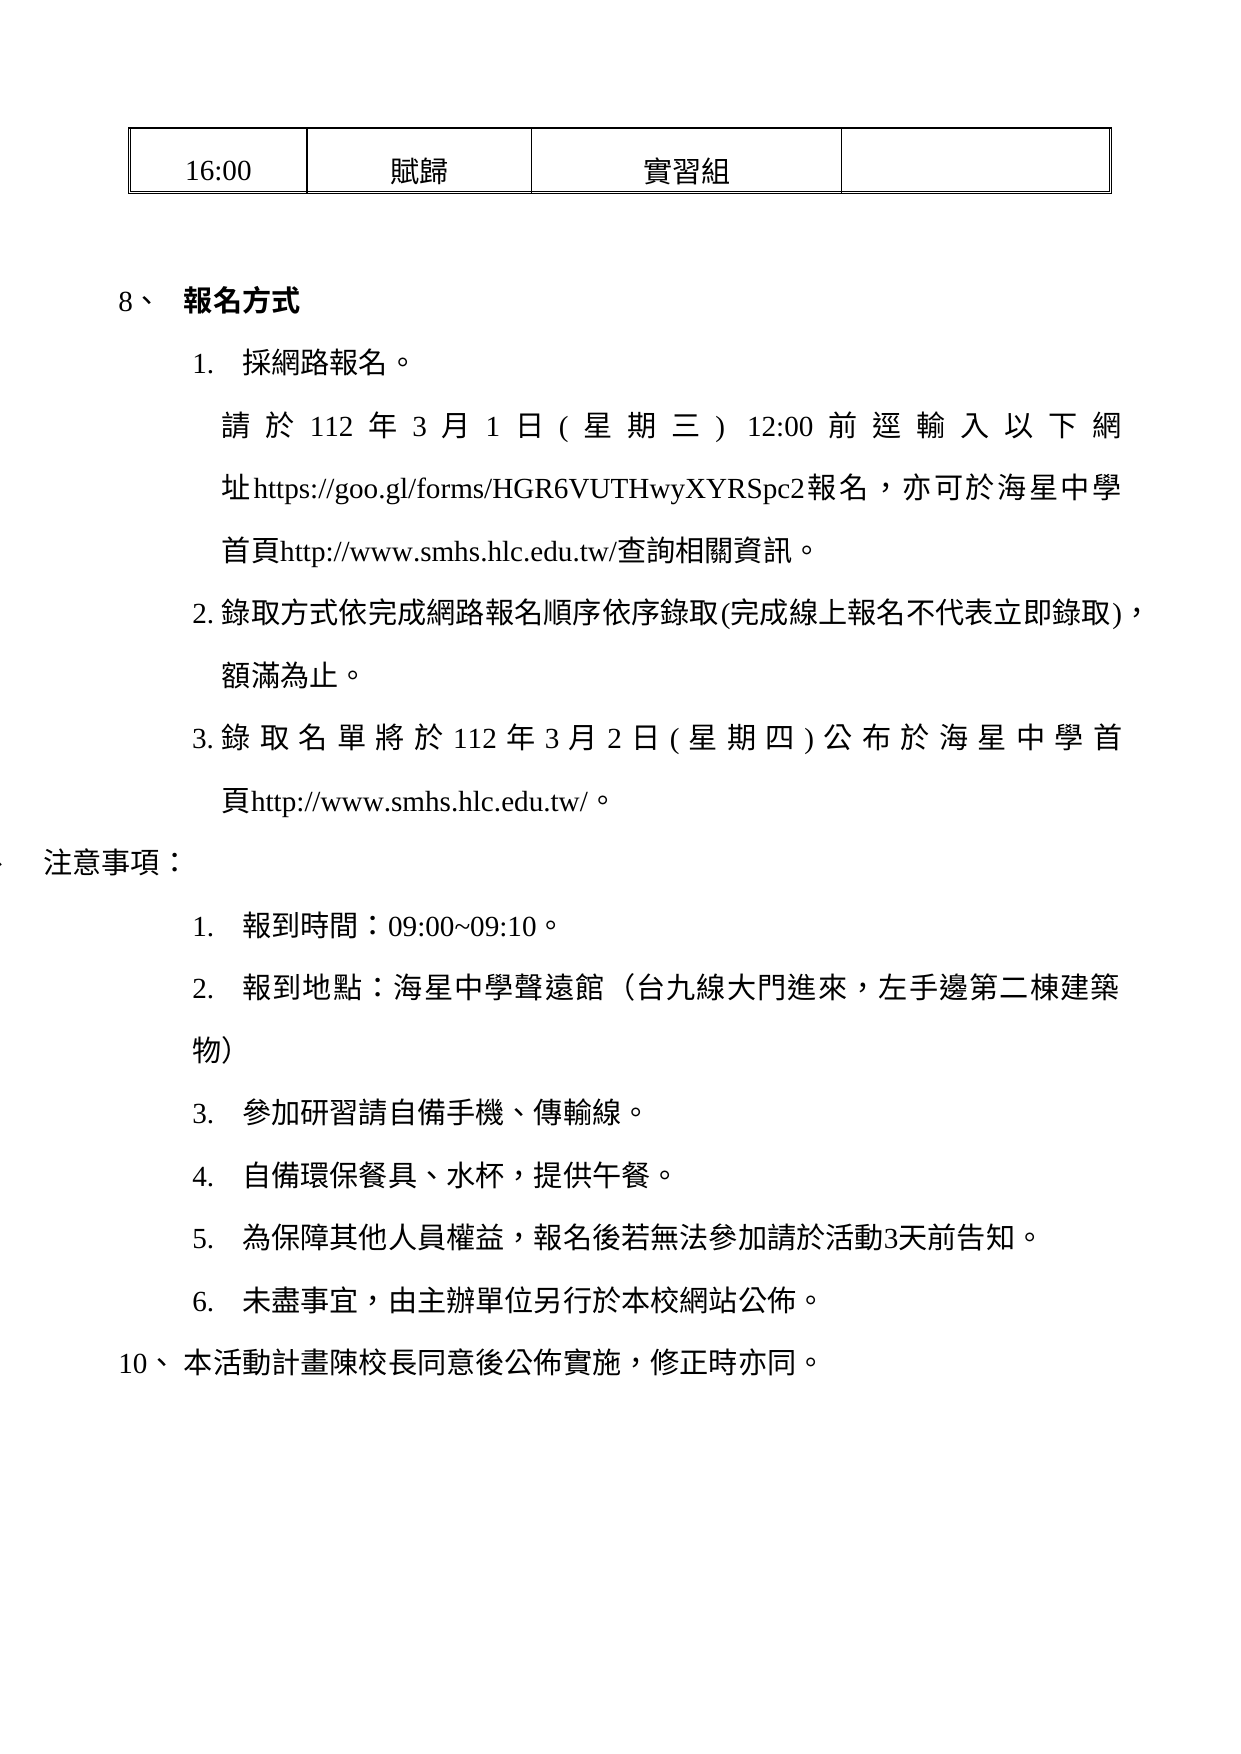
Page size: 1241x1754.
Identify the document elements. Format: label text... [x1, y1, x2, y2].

table_cell 賦歸 [308, 129, 531, 191]
list 報名方式 [118, 257, 1122, 319]
text 3. 參加研習請自備手機、傳輸線。 [192, 1069, 1122, 1132]
text 5. 為保障其他人員權益，報名後若無法參加請於活動3天前告知。 [192, 1194, 1122, 1257]
text 6. 未盡事宜，由主辦單位另行於本校網站公佈。 [192, 1257, 1122, 1319]
text 請於112年3月1日(星期三) 12:00前逕輸入以下網址https://goo.gl/forms/HGR6VUTHwyXYRSpc2報名，亦可於海星中學首頁http://www.smhs.hlc.edu.tw/查詢相關資訊。 [221, 382, 1122, 569]
text 1. 採網路報名。 [192, 319, 1122, 382]
text 2. 報到地點：海星中學聲遠館（台九線大門進來，左手邊第二棟建築物） [192, 944, 1122, 1069]
text 3. 錄取名單將於112年3月2日(星期四)公布於海星中學首頁http://www.smhs.hlc.edu.tw/。 [192, 694, 1122, 819]
text 2. 錄取方式依完成網路報名順序依序錄取(完成線上報名不代表立即錄取)，額滿為止。 [192, 569, 1122, 694]
table_cell [842, 129, 1109, 191]
table_cell 16:00 [131, 129, 306, 191]
list 注意事項： [0, 819, 1122, 882]
list 本活動計畫陳校長同意後公佈實施，修正時亦同。 [118, 1319, 1122, 1382]
table_cell 實習組 [532, 129, 841, 191]
text 4. 自備環保餐具、水杯，提供午餐。 [192, 1132, 1122, 1194]
text 1. 報到時間：09:00~09:10。 [192, 882, 1122, 944]
